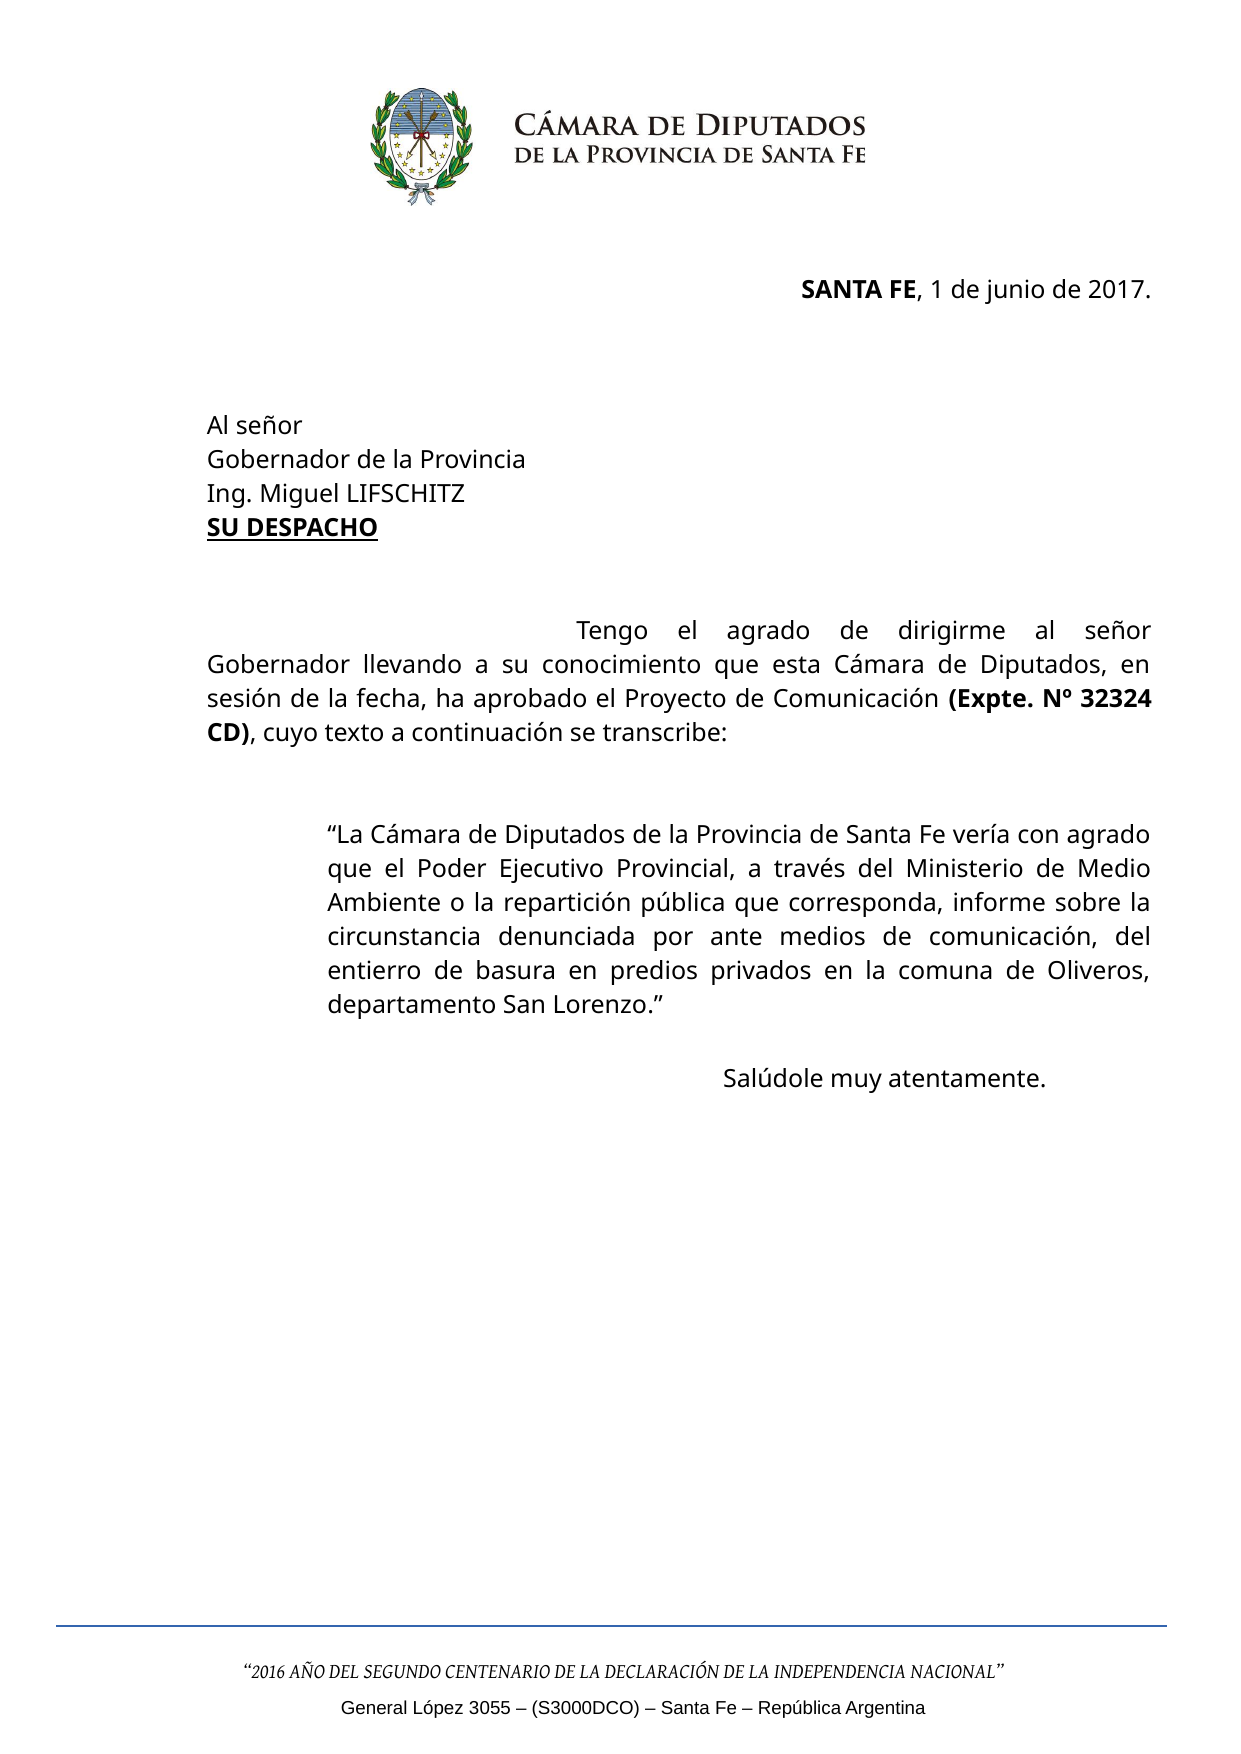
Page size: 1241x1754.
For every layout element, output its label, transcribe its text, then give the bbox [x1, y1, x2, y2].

text Ing. Miguel LIFSCHITZ [207, 476, 1152, 510]
text “La Cámara de Diputados de la Provincia de Santa Fe vería con agrado que el Poder Ejecutivo Provincial, a través del Ministerio de Medio Ambiente o la repartición pública que corresponda, informe sobre la circunstancia denunciada por ante medios de comunicación, del entierro de basura en predios privados en la comuna de Oliveros, departamento San Lorenzo.” [327, 817, 1152, 1021]
picture [370, 88, 866, 210]
text Tengo el agrado de dirigirme al señor Gobernador llevando a su conocimiento que esta Cámara de Diputados, en sesión de la fecha, ha aprobado el Proyecto de Comunicación (Expte. Nº 32324 CD), cuyo texto a continuación se transcribe: [207, 612, 1152, 748]
text Al señor [207, 408, 1152, 442]
text Gobernador de la Provincia [207, 442, 1152, 476]
text Salúdole muy atentamente. [649, 1061, 1152, 1095]
text SANTA FE, 1 de junio de 2017. [207, 272, 1152, 306]
text SU DESPACHO [207, 510, 1152, 544]
